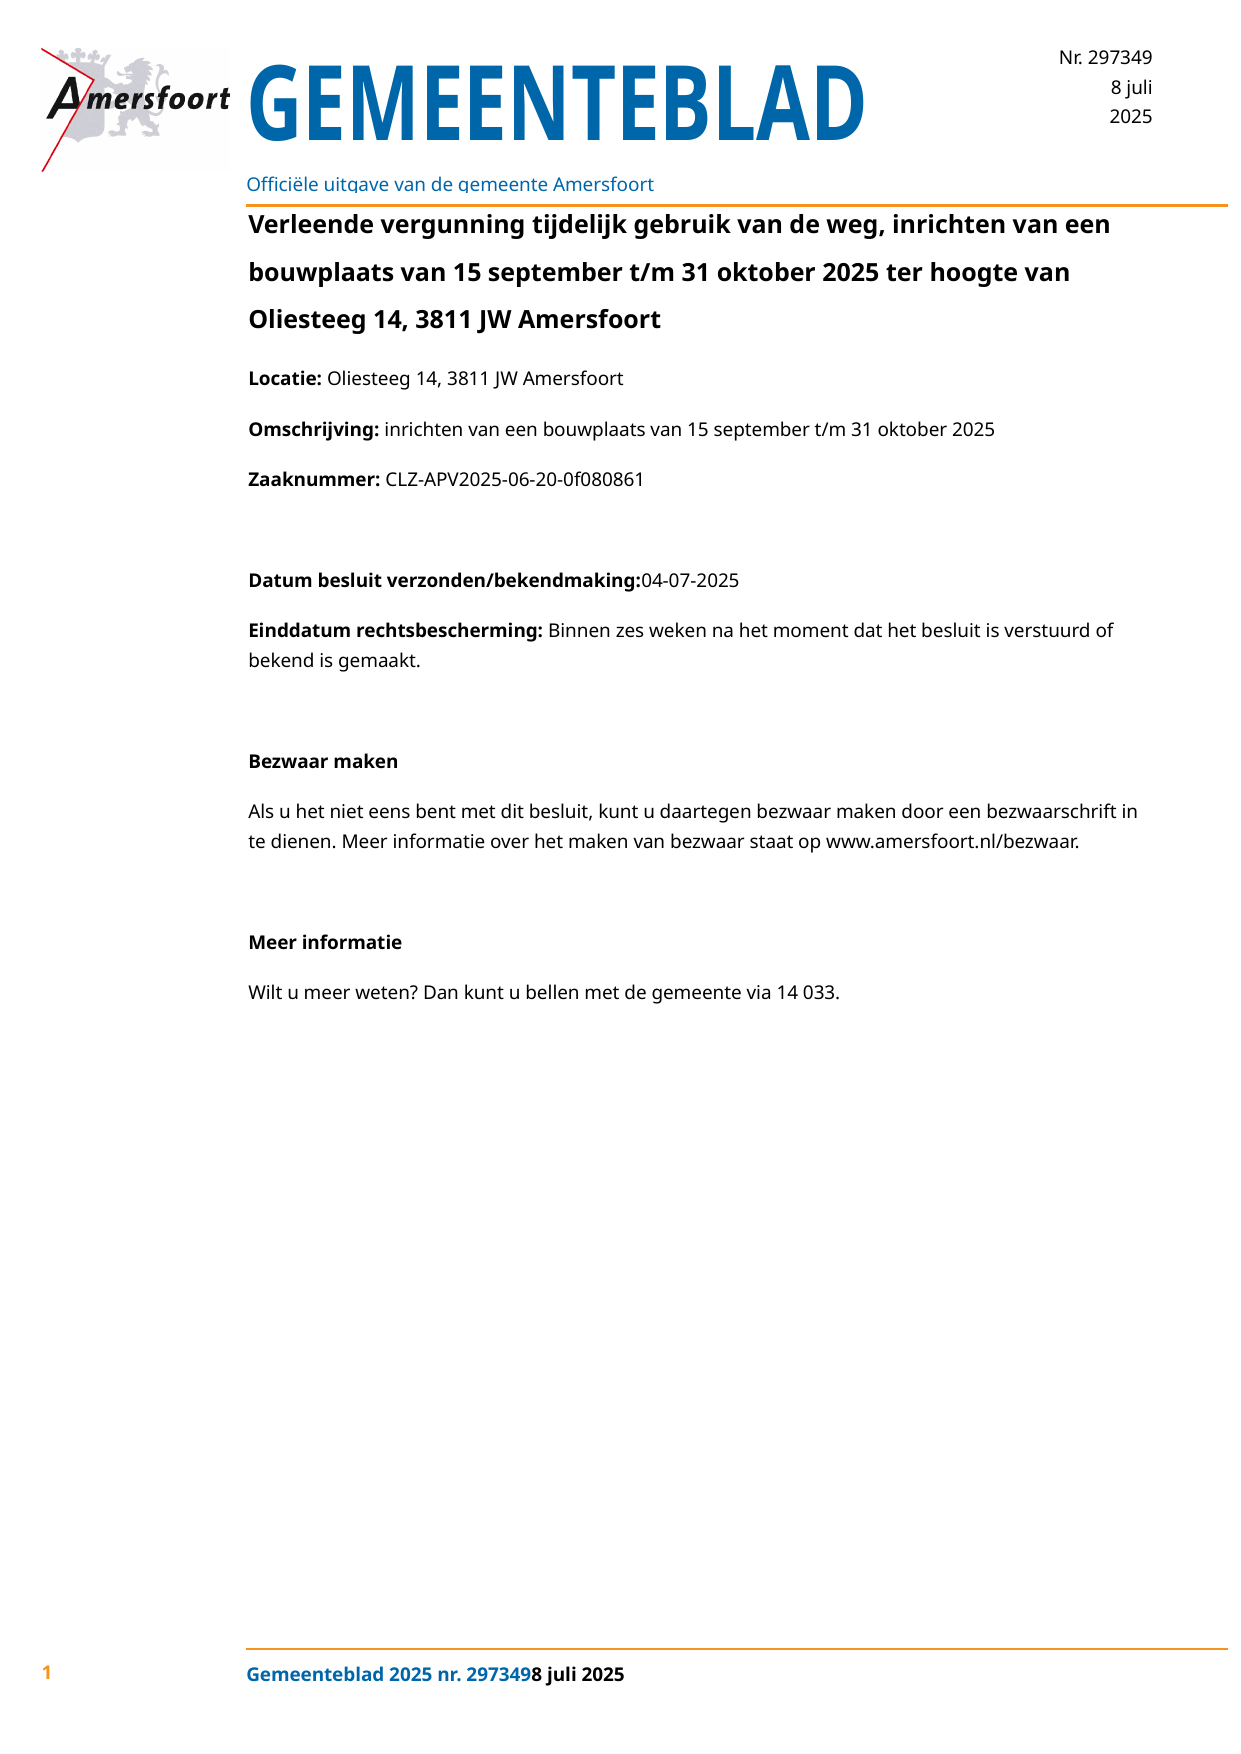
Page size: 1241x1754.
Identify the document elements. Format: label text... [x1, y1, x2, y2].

text Locatie: Oliesteeg 14, 3811 JW Amersfoort [248, 366, 1152, 391]
picture [41, 47, 231, 172]
text Datum besluit verzonden/bekendmaking:04-07-2025 [248, 567, 1152, 593]
text Einddatum rechtsbescherming: Binnen zes weken na het moment dat het besluit is verstuurd of bekend is gemaakt. [248, 618, 1152, 673]
text Zaaknummer: CLZ-APV2025-06-20-0f080861 [248, 466, 1152, 492]
text Bezwaar maken [248, 748, 1152, 774]
text Wilt u meer weten? Dan kunt u bellen met de gemeente via 14 033. [248, 979, 1152, 1005]
text Meer informatie [248, 929, 1152, 954]
text Als u het niet eens bent met dit besluit, kunt u daartegen bezwaar maken door een bezwaarschrift in te dienen. Meer informatie over het maken van bezwaar staat op www.amersfoort.nl/bezwaar. [248, 798, 1152, 854]
text Verleende vergunning tijdelijk gebruik van de weg, inrichten van een bouwplaats van 15 september t/m 31 oktober 2025 ter hoogte van Oliesteeg 14, 3811 JW Amersfoort [248, 207, 1152, 336]
text Omschrijving: inrichten van een bouwplaats van 15 september t/m 31 oktober 2025 [248, 416, 1152, 442]
